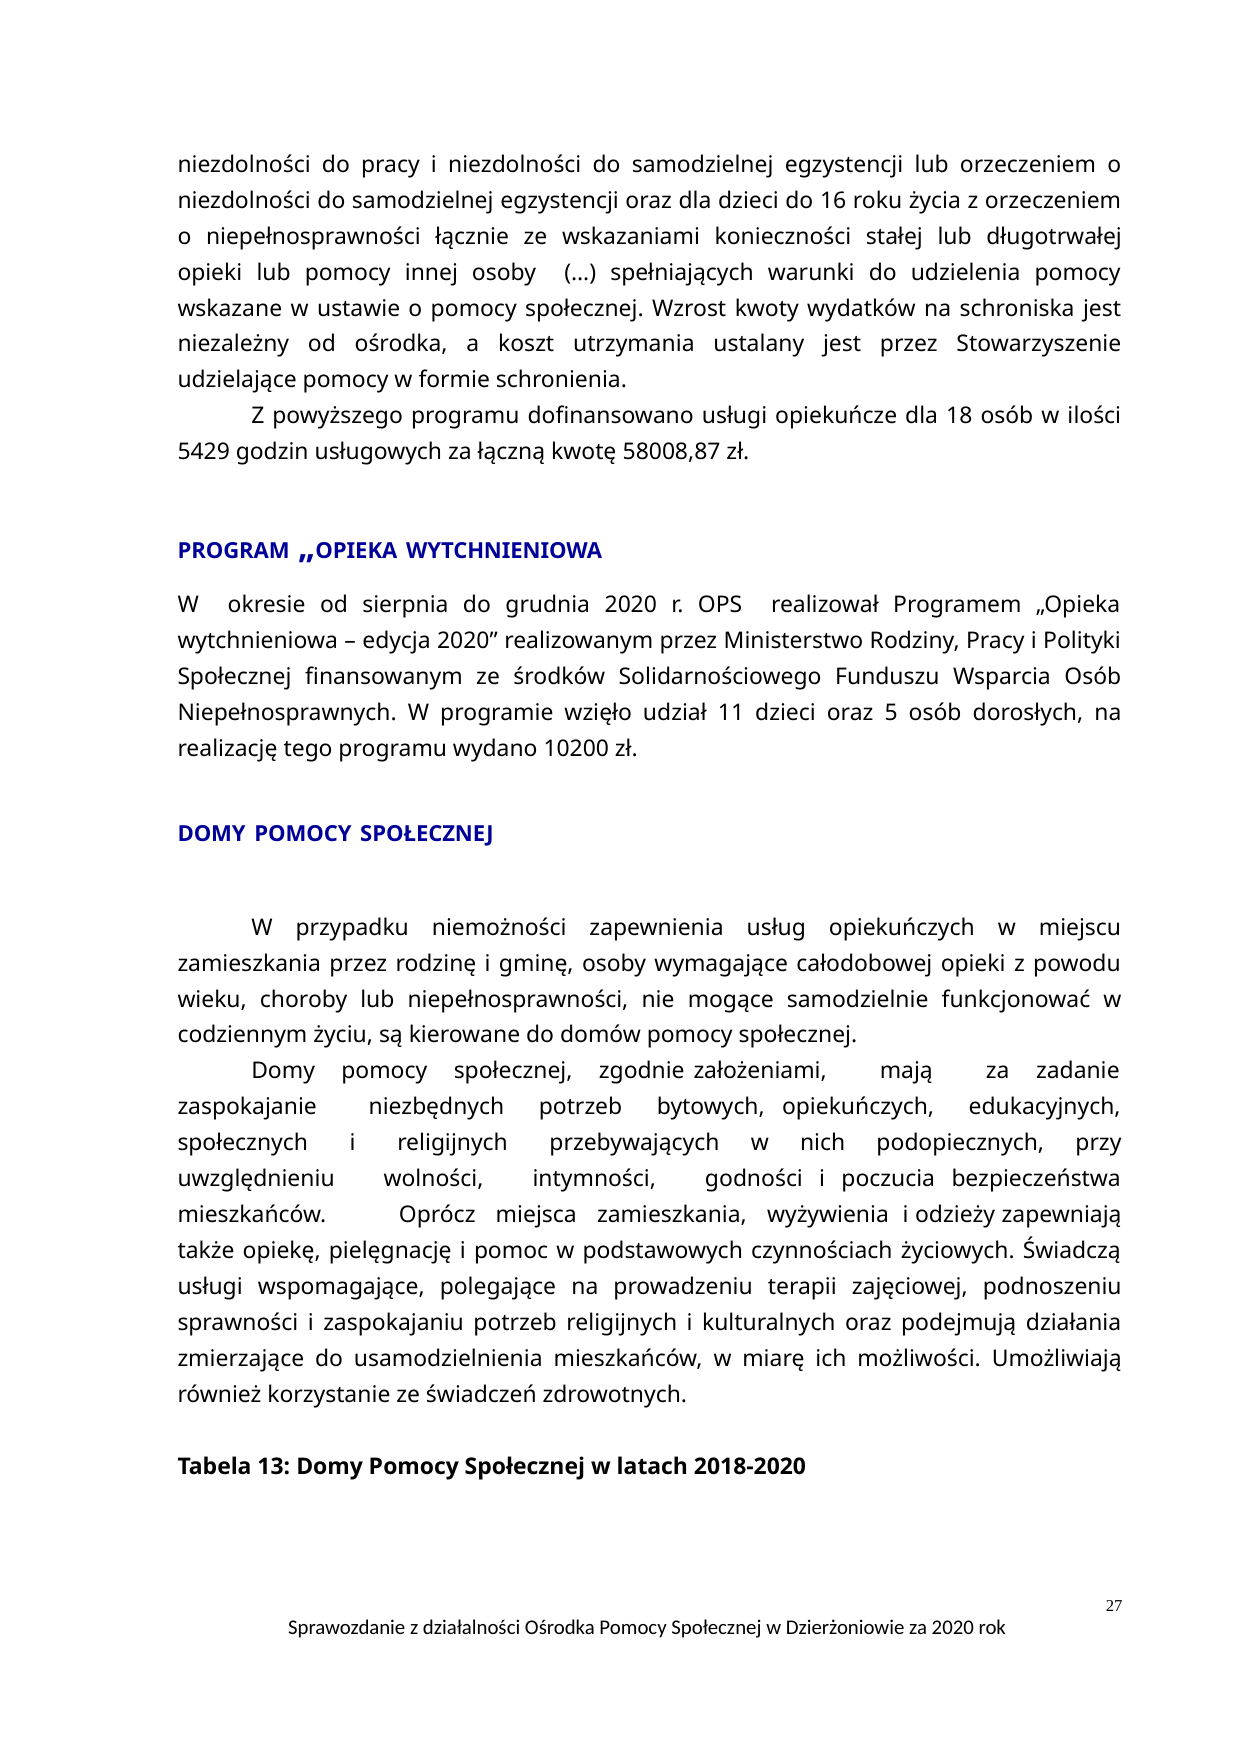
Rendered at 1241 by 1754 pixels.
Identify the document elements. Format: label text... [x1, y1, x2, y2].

text Domy pomocy społecznej, zgodnie założeniami, mają za zadanie zaspokajanie niezbędnych potrzeb bytowych, opiekuńczych, edukacyjnych, społecznych i religijnych przebywających w nich podopiecznych, przy uwzględnieniu wolności, intymności, godności i poczucia bezpieczeństwa mieszkańców. Oprócz miejsca zamieszkania, wyżywienia i odzieży zapewniają także opiekę, pielęgnację i pomoc w podstawowych czynnościach życiowych. Świadczą usługi wspomagające, polegające na prowadzeniu terapii zajęciowej, podnoszeniu sprawności i zaspokajaniu potrzeb religijnych i kulturalnych oraz podejmują działania zmierzające do usamodzielnienia mieszkańców, w miarę ich możliwości. Umożliwiają również korzystanie ze świadczeń zdrowotnych. [177, 1054, 1122, 1409]
text Tabela 13: Domy Pomocy Społecznej w latach 2018-2020 [177, 1450, 1122, 1481]
text W okresie od sierpnia do grudnia 2020 r. OPS realizował Programem „Opieka wytchnieniowa – edycja 2020” realizowanym przez Ministerstwo Rodziny, Pracy i Polityki Społecznej finansowanym ze środków Solidarnościowego Funduszu Wsparcia Osób Niepełnosprawnych. W programie wzięło udział 11 dzieci oraz 5 osób dorosłych, na realizację tego programu wydano 10200 zł. [177, 588, 1122, 763]
text niezdolności do pracy i niezdolności do samodzielnej egzystencji lub orzeczeniem o niezdolności do samodzielnej egzystencji oraz dla dzieci do 16 roku życia z orzeczeniem o niepełnosprawności łącznie ze wskazaniami konieczności stałej lub długotrwałej opieki lub pomocy innej osoby (…) spełniających warunki do udzielenia pomocy wskazane w ustawie o pomocy społecznej. Wzrost kwoty wydatków na schroniska jest niezależny od ośrodka, a koszt utrzymania ustalany jest przez Stowarzyszenie udzielające pomocy w formie schronienia. [177, 148, 1122, 394]
text program „opieka wytchnieniowa [177, 523, 1122, 569]
text domy pomocy społecznej [177, 806, 1122, 852]
text W przypadku niemożności zapewnienia usług opiekuńczych w miejscu zamieszkania przez rodzinę i gminę, osoby wymagające całodobowej opieki z powodu wieku, choroby lub niepełnosprawności, nie mogące samodzielnie funkcjonować w codziennym życiu, są kierowane do domów pomocy społecznej. [177, 911, 1122, 1050]
text Z powyższego programu dofinansowano usługi opiekuńcze dla 18 osób w ilości 5429 godzin usługowych za łączną kwotę 58008,87 zł. [177, 399, 1122, 466]
